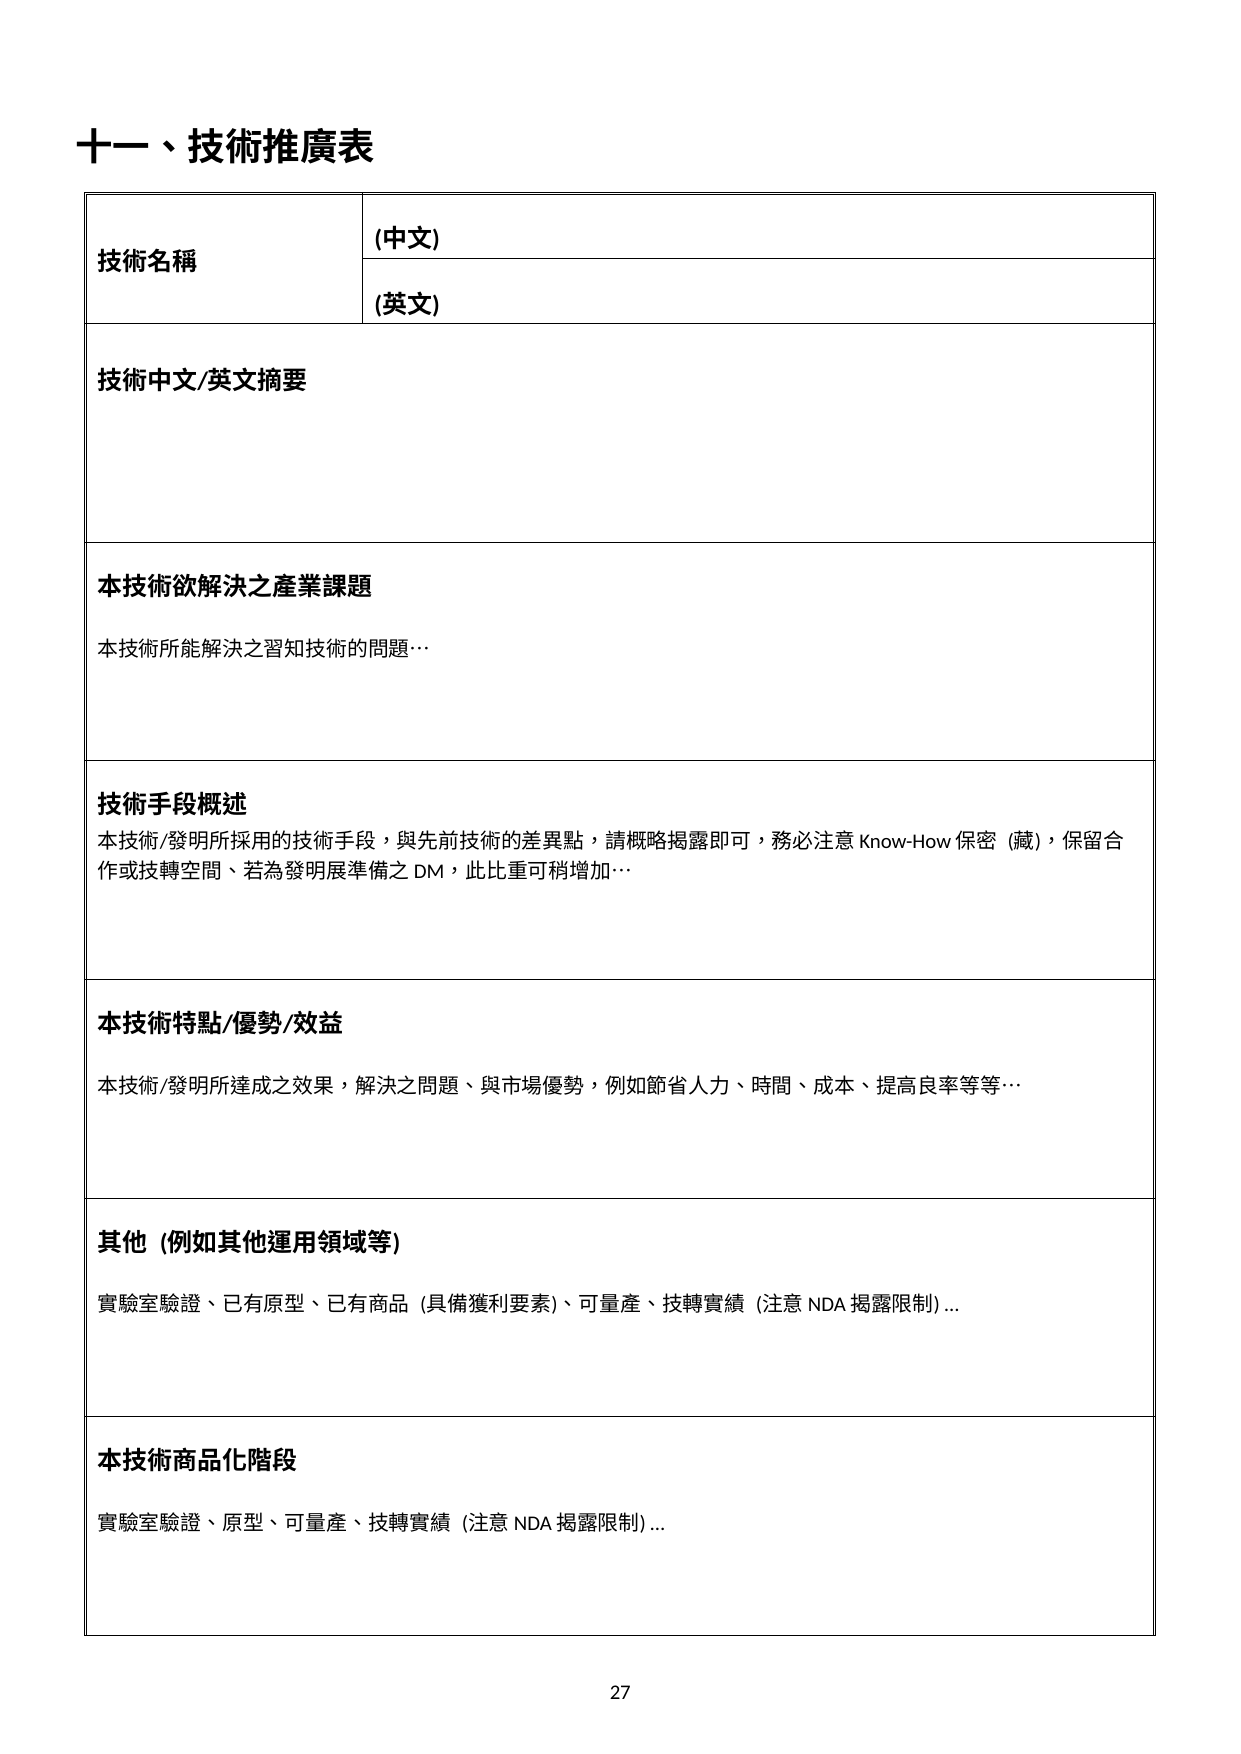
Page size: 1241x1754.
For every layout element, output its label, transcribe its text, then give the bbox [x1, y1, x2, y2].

table_cell 本技術欲解決之產業課題 本技術所能解決之習知技術的問題… [87, 543, 1153, 760]
table_cell 技術手段概述 本技術/發明所採用的技術手段，與先前技術的差異點，請概略揭露即可，務必注意Know-How保密 (藏)，保留合作或技轉空間、若為發明展準備之DM，此比重可稍增加… [87, 761, 1153, 979]
table_header (中文) [363, 195, 1153, 258]
table_cell 技術中文/英文摘要 [87, 324, 1153, 542]
table_cell 本技術商品化階段 實驗室驗證、原型、可量產、技轉實績 (注意NDA揭露限制) … [87, 1417, 1153, 1634]
table_header 技術名稱 [87, 195, 362, 323]
text 十一、技術推廣表 [75, 102, 1165, 165]
table_cell (英文) [363, 259, 1153, 323]
table_cell 其他 (例如其他運用領域等) 實驗室驗證、已有原型、已有商品 (具備獲利要素)、可量產、技轉實績 (注意NDA揭露限制) … [87, 1199, 1153, 1416]
table_cell 本技術特點/優勢/效益 本技術/發明所達成之效果，解決之問題、與市場優勢，例如節省人力、時間、成本、提高良率等等… [87, 980, 1153, 1197]
